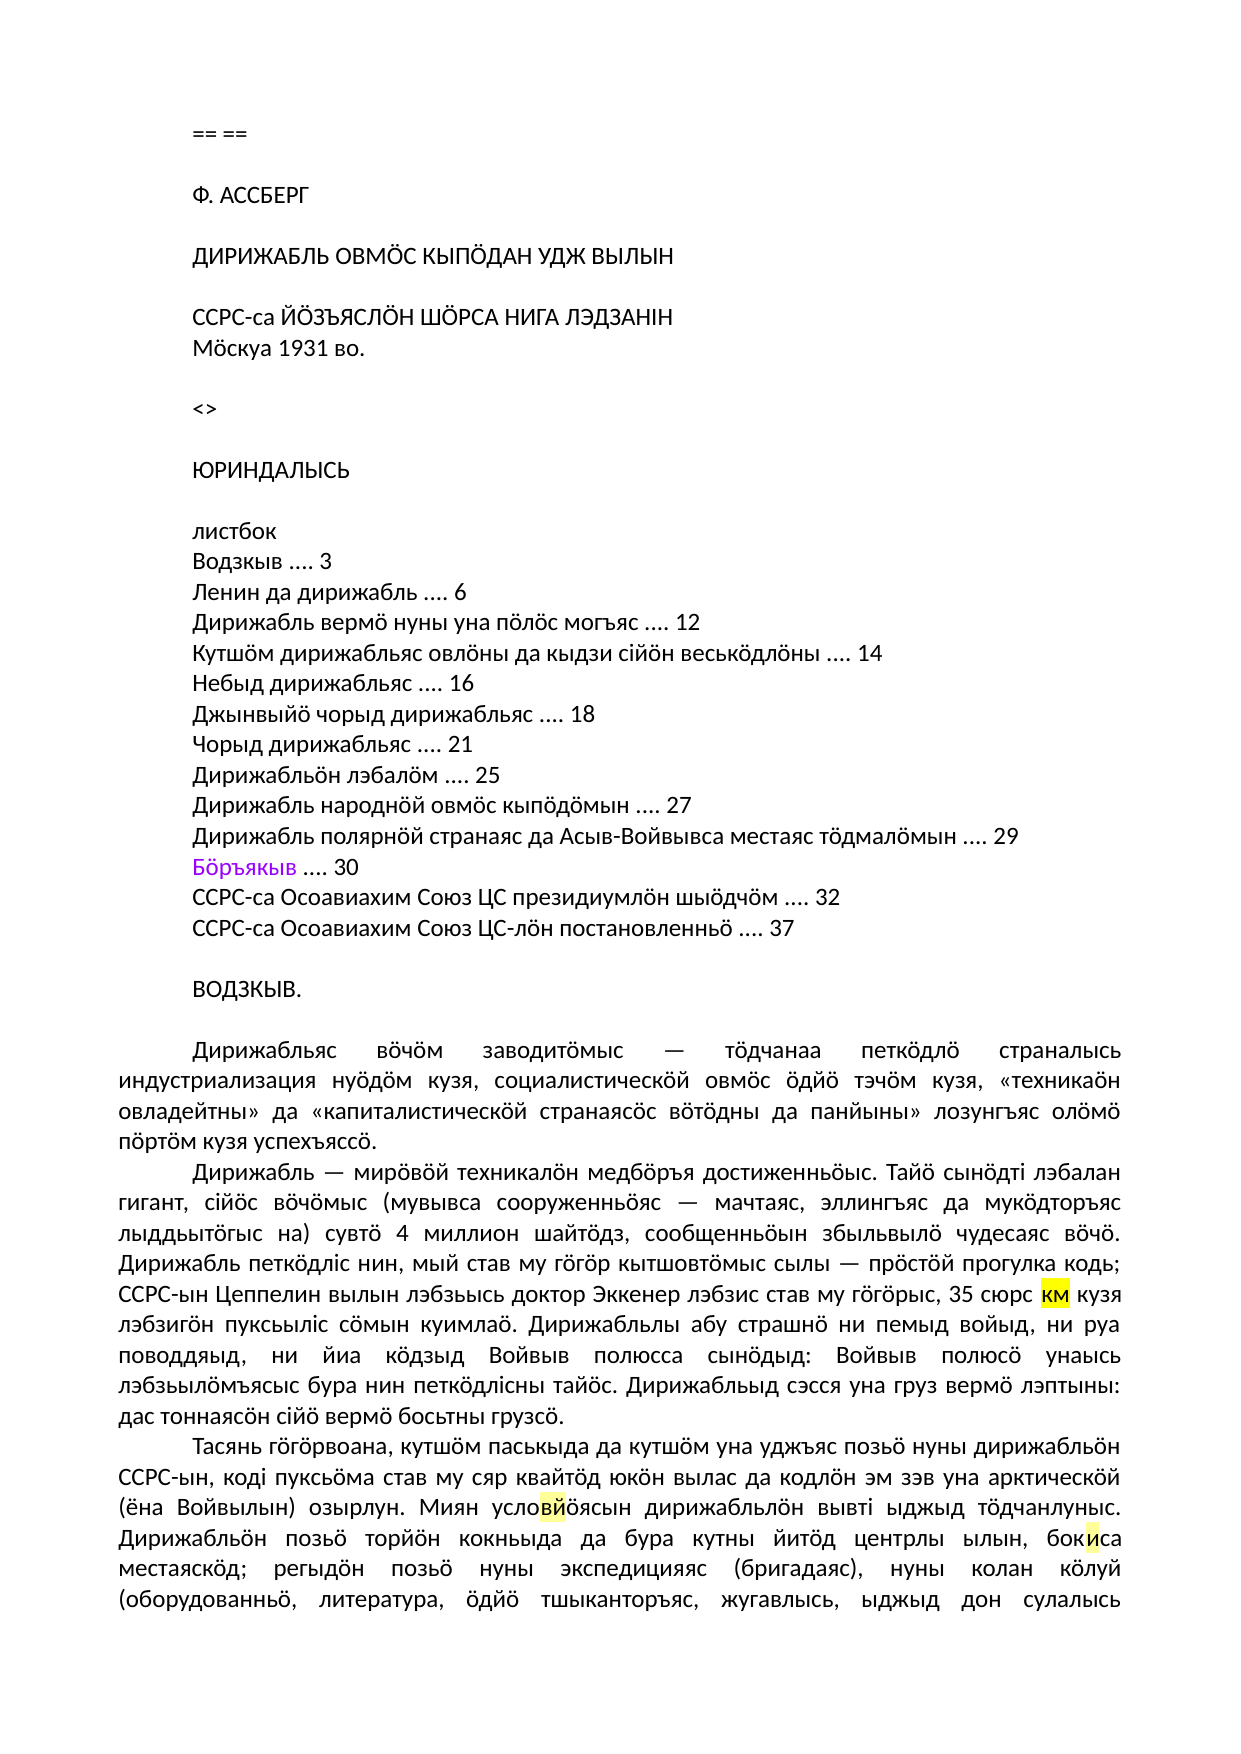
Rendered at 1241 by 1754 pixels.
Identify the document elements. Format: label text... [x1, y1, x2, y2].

text Джынвыйӧ чорыд дирижабльяс .... 18 [118, 698, 1122, 728]
text ССРС-са ЙӦЗЪЯСЛӦН ШӦРСА НИГА ЛЭДЗАНІН [118, 301, 1122, 332]
text Дирижабльӧн лэбалӧм .... 25 [118, 759, 1122, 789]
text Ленин да дирижабль .... 6 [118, 576, 1122, 606]
text Дирижабль — мирӧвӧй техникалӧн медбӧръя достиженньӧыс. Тайӧ сынӧдті лэбалан гигант, сійӧс вӧчӧмыс (мувывса сооруженньӧяс — мачтаяс, эллингъяс да мукӧдторъяс лыддьытӧгыс на) сувтӧ 4 миллион шайтӧдз, сообщенньӧын збыльвылӧ чудесаяс вӧчӧ. Дирижабль петкӧдліс нин, мый став му гӧгӧр кытшовтӧмыс сылы — прӧстӧй прогулка кодь; ССРС-ын Цеппелин вылын лэбзьысь доктор Эккенер лэбзис став му гӧгӧрыс, 35 сюрс км кузя лэбзигӧн пуксьыліс сӧмын куимлаӧ. Дирижабльлы абу страшнӧ ни пемыд войыд, ни руа поводдяыд, ни йиа кӧдзыд Войвыв полюсса сынӧдыд: Войвыв полюсӧ унаысь лэбзьылӧмъясыс бура нин петкӧдлісны тайӧс. Дирижабльыд сэсся уна груз вермӧ лэптыны: дас тоннаясӧн сійӧ вермӧ босьтны грузсӧ. [118, 1156, 1122, 1431]
text Кутшӧм дирижабльяс овлӧны да кыдзи сійӧн веськӧдлӧны .... 14 [118, 637, 1122, 667]
text Дирижабль народнӧй овмӧс кыпӧдӧмын .... 27 [118, 789, 1122, 820]
text == == [118, 118, 1122, 149]
text ВОДЗКЫВ. [118, 973, 1122, 1003]
text Тасянь гӧгӧрвоана, кутшӧм паськыда да кутшӧм уна уджъяс позьӧ нуны дирижабльӧн ССРС-ын, коді пуксьӧма став му сяр квайтӧд юкӧн вылас да кодлӧн эм зэв уна арктическӧй (ёна Войвылын) озырлун. Миян условйӧясын дирижабльлӧн вывті ыджыд тӧдчанлуныс. Дирижабльӧн позьӧ торйӧн кокньыда да бура кутны йитӧд центрлы ылын, бокиса местаяскӧд; регыдӧн позьӧ нуны экспедицияяс (бригадаяс), нуны колан кӧлуй (оборудованньӧ, литература, ӧдйӧ тшыканторъяс, жугавлысь, ыджыд дон сулалысь [118, 1431, 1122, 1614]
text Чорыд дирижабльяс .... 21 [118, 728, 1122, 759]
text ССРС-са Осоавиахим Союз ЦС президиумлӧн шыӧдчӧм .... 32 [118, 881, 1122, 912]
text листбок [118, 515, 1122, 545]
text ЮРИНДАЛЫСЬ [118, 454, 1122, 484]
text ССРС-са Осоавиахим Союз ЦС-лӧн постановленньӧ .... 37 [118, 912, 1122, 942]
text Бӧръякыв .... 30 [118, 851, 1122, 881]
text ДИРИЖАБЛЬ ОВМӦС КЫПӦДАН УДЖ ВЫЛЫН [118, 240, 1122, 271]
text <> [118, 393, 1122, 423]
text Ф. АССБЕРГ [118, 179, 1122, 210]
text Водзкыв .... 3 [118, 545, 1122, 576]
text Дирижабль вермӧ нуны уна пӧлӧс могъяс .... 12 [118, 606, 1122, 637]
text Дирижабльяс вӧчӧм заводитӧмыс — тӧдчанаа петкӧдлӧ страналысь индустриализация нуӧдӧм кузя, социалистическӧй овмӧс ӧдйӧ тэчӧм кузя, «техникаӧн овладейтны» да «капиталистическӧй странаясӧс вӧтӧдны да панйыны» лозунгъяс олӧмӧ пӧртӧм кузя успехъяссӧ. [118, 1034, 1122, 1156]
text Небыд дирижабльяс .... 16 [118, 667, 1122, 698]
text Мӧскуа 1931 во. [118, 332, 1122, 362]
text Дирижабль полярнӧй странаяс да Асыв-Войвывса местаяс тӧдмалӧмын .... 29 [118, 820, 1122, 851]
